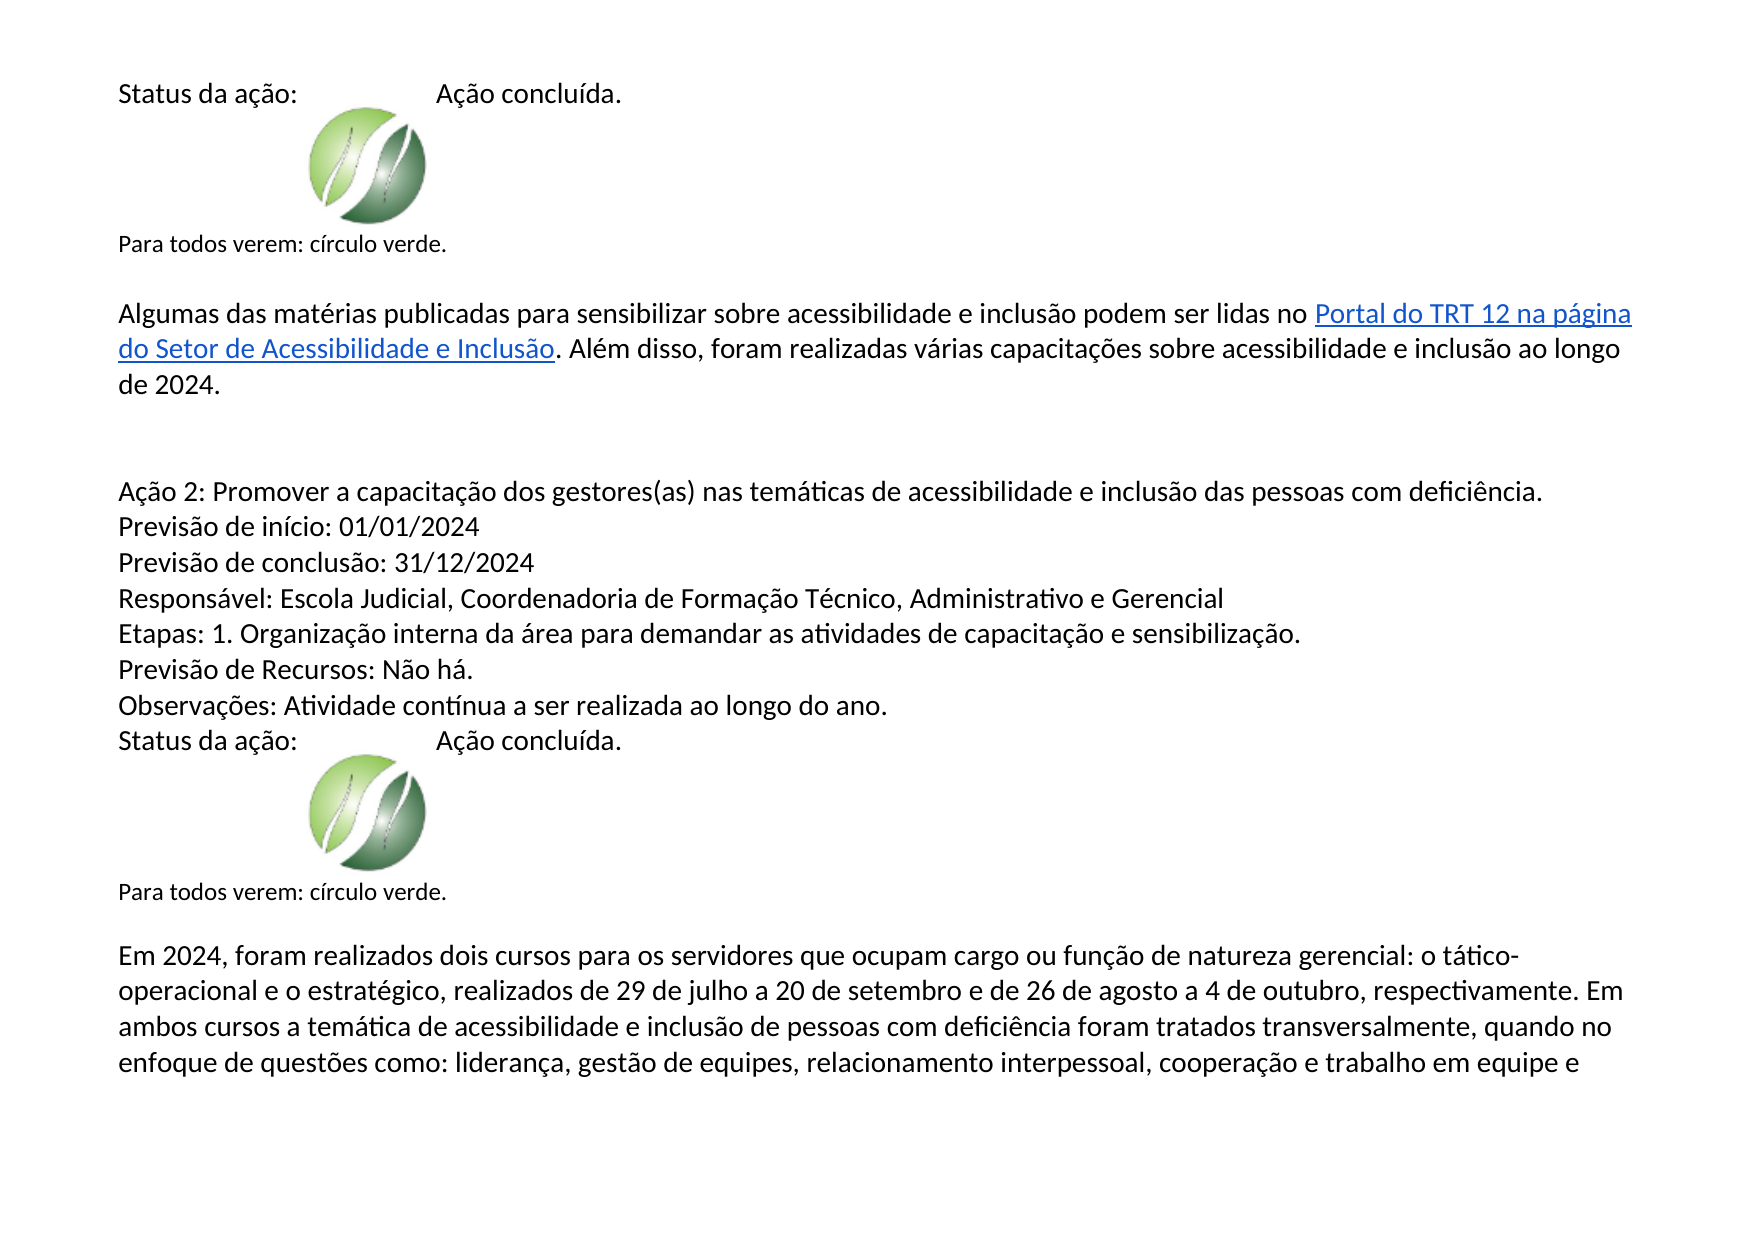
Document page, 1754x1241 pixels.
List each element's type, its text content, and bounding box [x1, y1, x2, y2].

text Observações: Atividade contínua a ser realizada ao longo do ano. [118, 687, 1712, 722]
text Status da ação: Ação concluída. [118, 75, 1636, 228]
text Previsão de início: 01/01/2024 [118, 508, 1712, 544]
text Status da ação: Ação concluída. [118, 722, 1636, 876]
text Para todos verem: círculo verde. [118, 876, 1636, 906]
text Etapas: 1. Organização interna da área para demandar as atividades de capacitação e sensibilização. [118, 615, 1712, 651]
text Previsão de conclusão: 31/12/2024 [118, 544, 1712, 580]
text Algumas das matérias publicadas para sensibilizar sobre acessibilidade e inclusão podem ser lidas no Portal do TRT 12 na página do Setor de Acessibilidade e Inclusão. Além disso, foram realizadas várias capacitações sobre acessibilidade e inclusão ao longo de 2024. [118, 295, 1636, 402]
text Ação 2: Promover a capacitação dos gestores(as) nas temáticas de acessibilidade e inclusão das pessoas com deficiência. [118, 473, 1712, 508]
text Previsão de Recursos: Não há. [118, 651, 1712, 687]
text Responsável: Escola Judicial, Coordenadoria de Formação Técnico, Administrativo e Gerencial [118, 580, 1712, 615]
text Para todos verem: círculo verde. [118, 228, 1636, 259]
text Em 2024, foram realizados dois cursos para os servidores que ocupam cargo ou função de natureza gerencial: o tático-operacional e o estratégico, realizados de 29 de julho a 20 de setembro e de 26 de agosto a 4 de outubro, respectivamente. Em ambos cursos a temática de acessibilidade e inclusão de pessoas com deficiência foram tratados transversalmente, quando no enfoque de questões como: liderança, gestão de equipes, relacionamento interpessoal, cooperação e trabalho em equipe e [118, 937, 1636, 1079]
